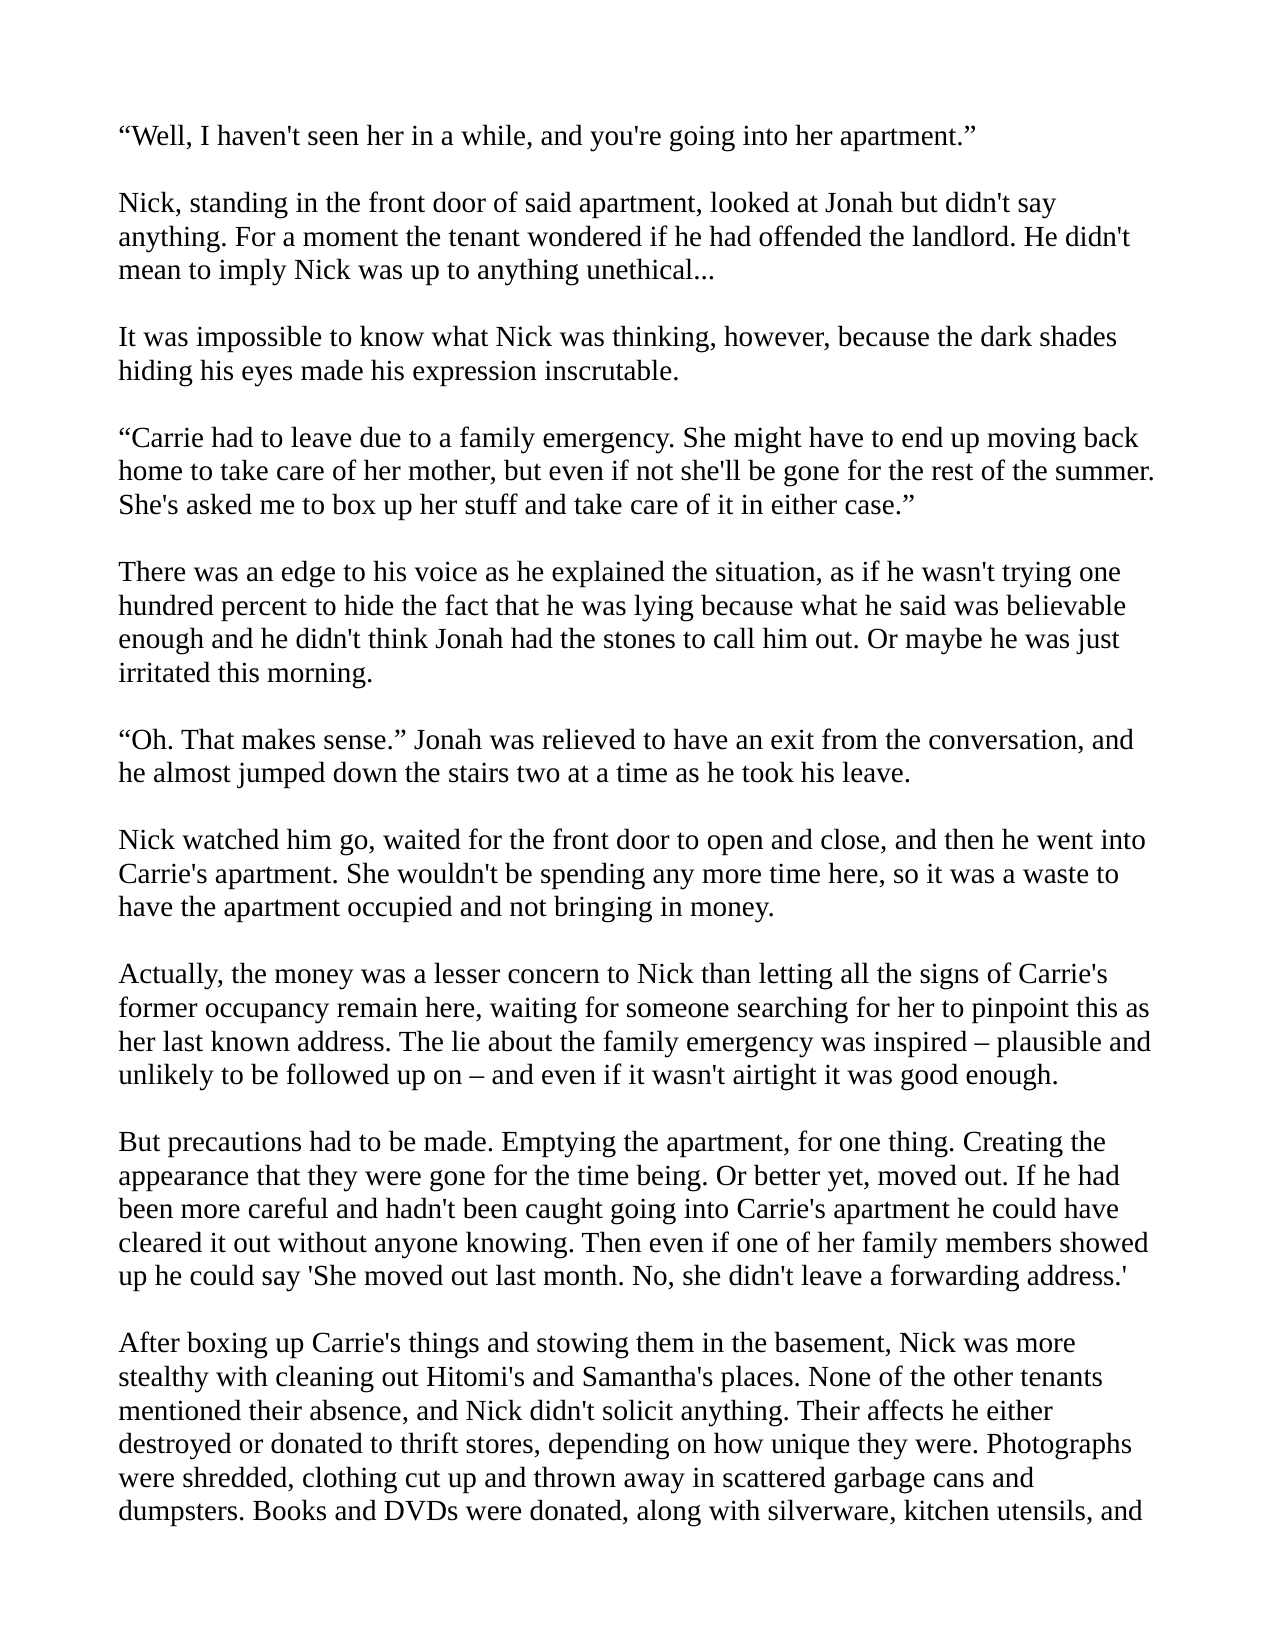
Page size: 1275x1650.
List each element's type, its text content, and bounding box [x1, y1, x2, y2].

text But precautions had to be made. Emptying the apartment, for one thing. Creating the appearance that they were gone for the time being. Or better yet, moved out. If he had been more careful and hadn't been caught going into Carrie's apartment he could have cleared it out without anyone knowing. Then even if one of her family members showed up he could say 'She moved out last month. No, she didn't leave a forwarding address.' [118, 1124, 1157, 1292]
text Actually, the money was a lesser concern to Nick than letting all the signs of Carrie's former occupancy remain here, waiting for someone searching for her to pinpoint this as her last known address. The lie about the family emergency was inspired – plausible and unlikely to be followed up on – and even if it wasn't airtight it was good enough. [118, 957, 1157, 1091]
text There was an edge to his voice as he explained the situation, as if he wasn't trying one hundred percent to hide the fact that he was lying because what he said was believable enough and he didn't think Jonah had the stones to call him out. Or maybe he was just irritated this morning. [118, 554, 1157, 688]
text After boxing up Carrie's things and stowing them in the basement, Nick was more stealthy with cleaning out Hitomi's and Samantha's places. None of the other tenants mentioned their absence, and Nick didn't solicit anything. Their affects he either destroyed or donated to thrift stores, depending on how unique they were. Photographs were shredded, clothing cut up and thrown away in scattered garbage cans and dumpsters. Books and DVDs were donated, along with silverware, kitchen utensils, and [118, 1326, 1157, 1527]
text It was impossible to know what Nick was thinking, however, because the dark shades hiding his eyes made his expression inscrutable. [118, 319, 1157, 386]
text “Oh. That makes sense.” Jonah was relieved to have an exit from the conversation, and he almost jumped down the stairs two at a time as he took his leave. [118, 722, 1157, 789]
text Nick watched him go, waited for the front door to open and close, and then he went into Carrie's apartment. She wouldn't be spending any more time here, so it was a waste to have the apartment occupied and not bringing in money. [118, 822, 1157, 923]
text “Well, I haven't seen her in a while, and you're going into her apartment.” [118, 118, 1157, 152]
text “Carrie had to leave due to a family emergency. She might have to end up moving back home to take care of her mother, but even if not she'll be gone for the rest of the summer. She's asked me to box up her stuff and take care of it in either case.” [118, 420, 1157, 521]
text Nick, standing in the front door of said apartment, looked at Jonah but didn't say anything. For a moment the tenant wondered if he had offended the landlord. He didn't mean to imply Nick was up to anything unethical... [118, 185, 1157, 286]
